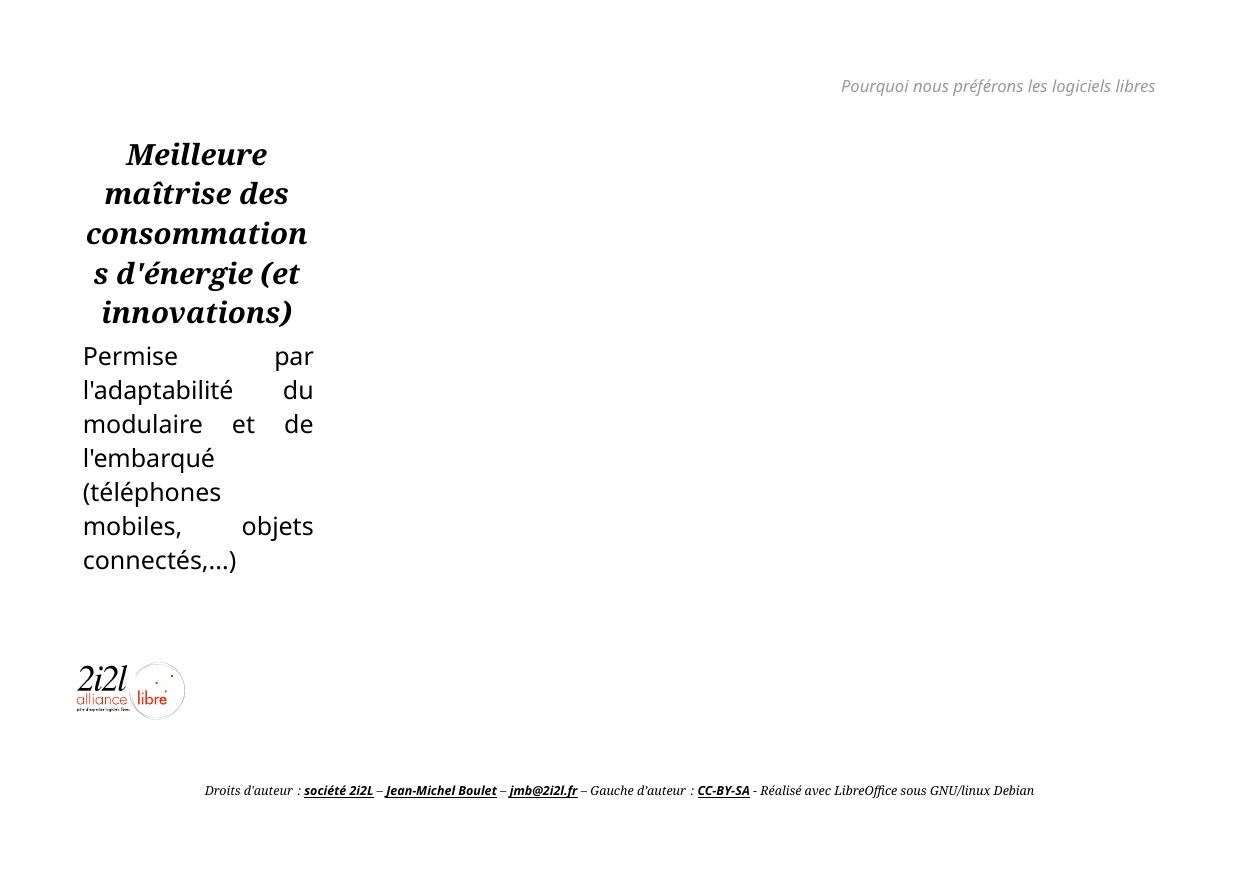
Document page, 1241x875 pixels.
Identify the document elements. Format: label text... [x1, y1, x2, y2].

text Permise par l'adaptabilité du modulaire et de l'embarqué (téléphones mobiles, objets connectés,...) [83, 338, 314, 577]
picture [69, 663, 136, 693]
subtitle Meilleure maîtrise des consommations d'énergie (et innovations) [83, 134, 314, 332]
